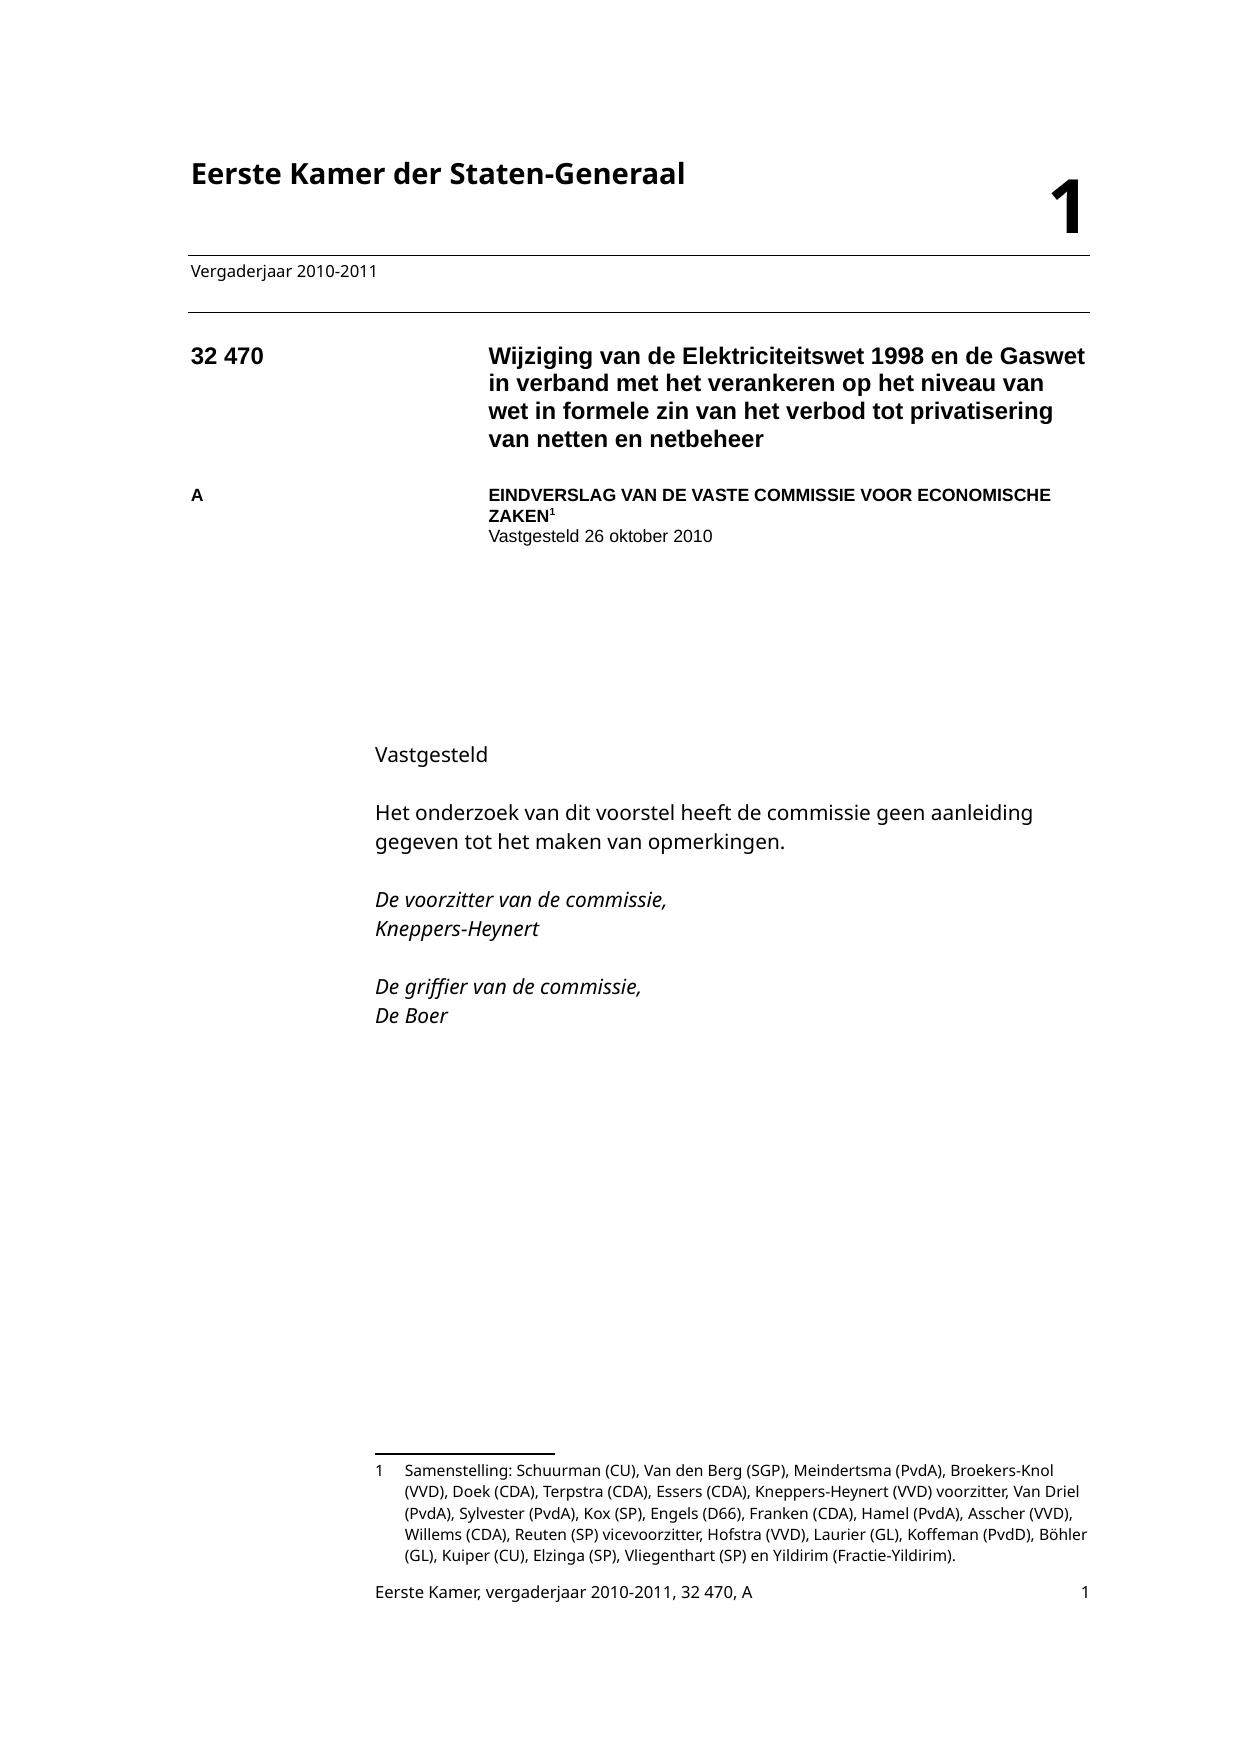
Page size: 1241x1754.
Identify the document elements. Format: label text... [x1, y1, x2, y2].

table_cell Vergaderjaar 2010-2011 [188, 256, 485, 312]
table_cell EINDVERSLAG VAN DE VASTE COMMISSIE VOOR ECONOMISCHE ZAKEN Vastgesteld 26 oktober 2010 [485, 482, 1090, 622]
table_cell A [188, 482, 485, 622]
table_cell [485, 313, 1090, 339]
text De Boer [375, 1001, 1090, 1029]
table_cell 32 470 [188, 339, 485, 482]
table_cell [188, 313, 485, 339]
text De voorzitter van de commissie, [375, 885, 1090, 914]
table_cell [485, 256, 1090, 312]
text De griffier van de commissie, [375, 972, 1090, 1001]
text Kneppers-Heynert [375, 914, 1090, 942]
table_cell Wijziging van de Elektriciteitswet 1998 en de Gaswet in verband met het verankeren op het niveau van wet in formele zin van het verbod tot privatisering van netten en netbeheer [485, 339, 1090, 482]
table_header 1 [910, 150, 1090, 255]
text Vastgesteld [375, 740, 1090, 768]
table_header Eerste Kamer der Staten-Generaal [188, 150, 909, 255]
text Het onderzoek van dit voorstel heeft de commissie geen aanleiding gegeven tot het maken van opmerkingen. [375, 798, 1090, 855]
